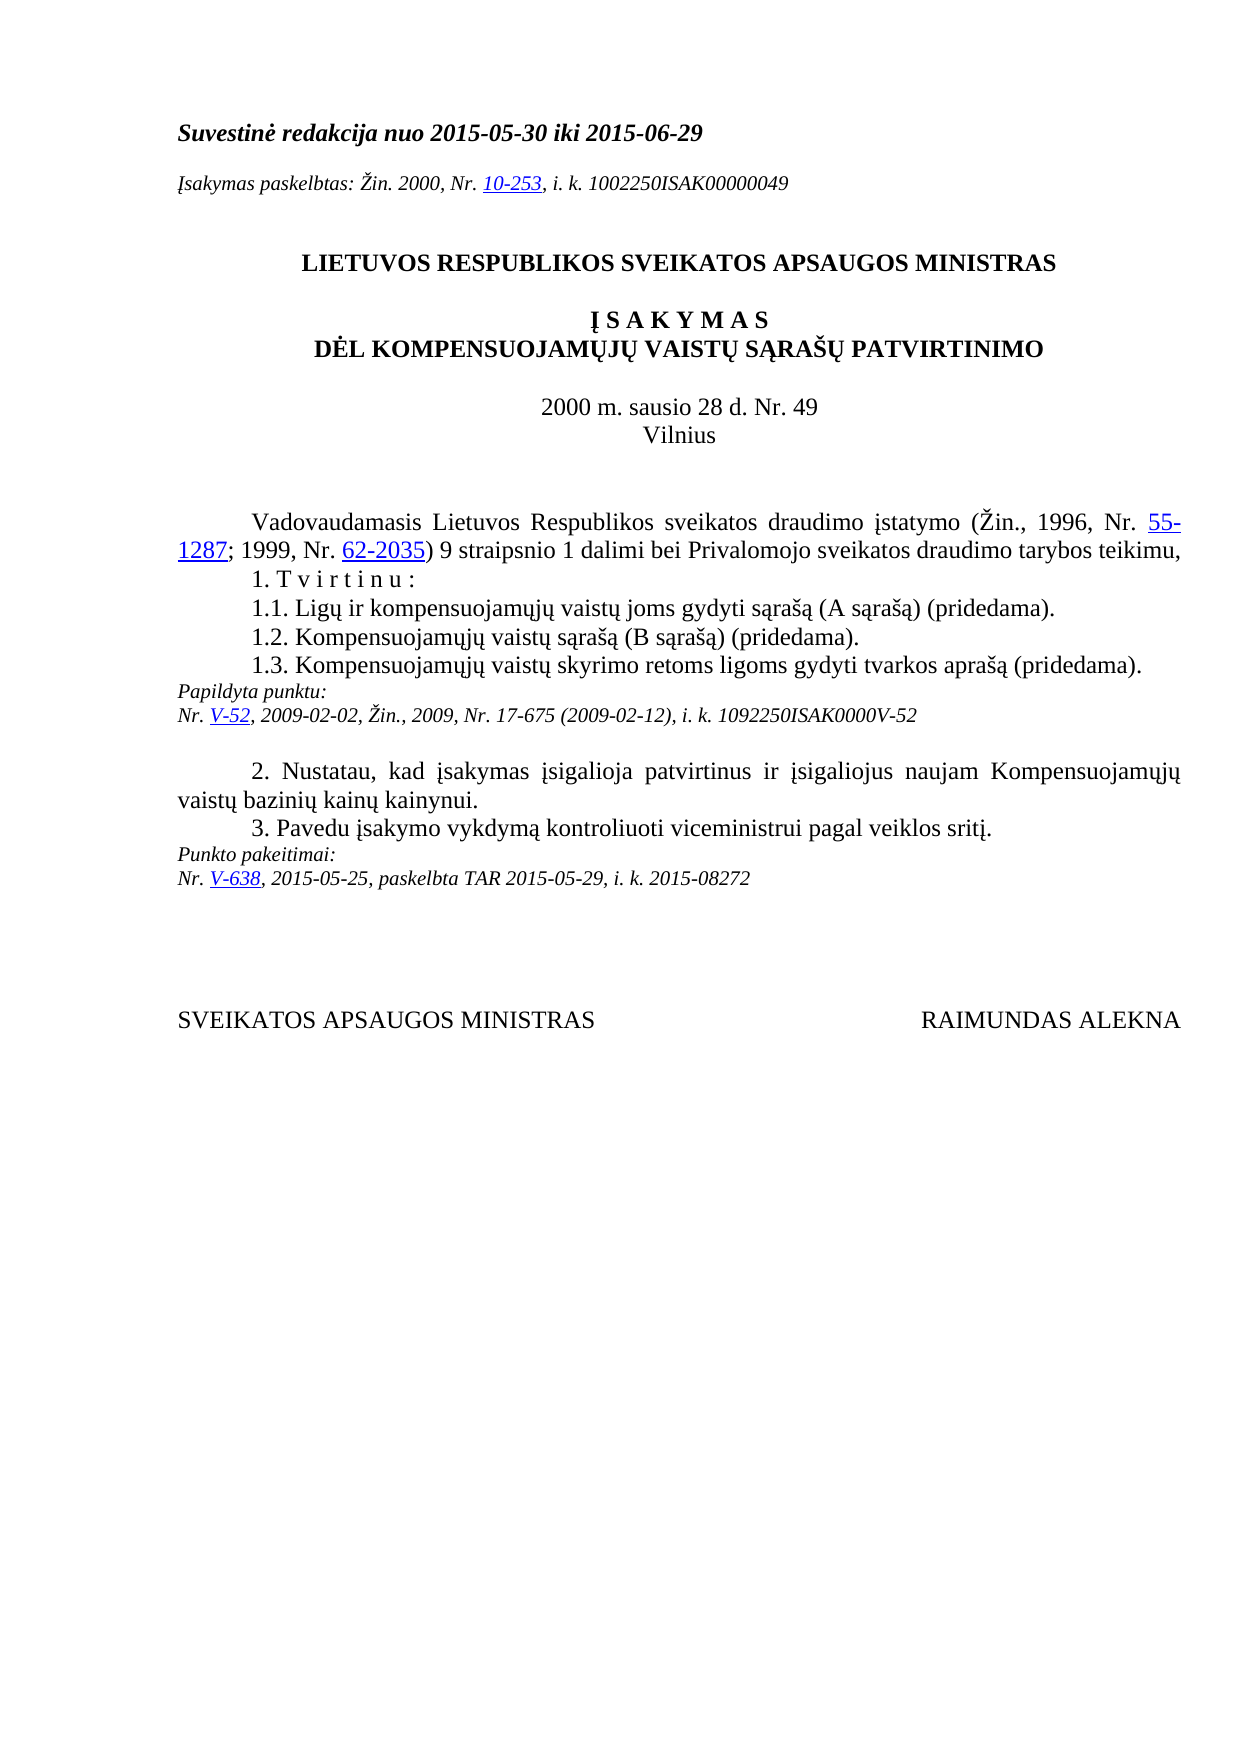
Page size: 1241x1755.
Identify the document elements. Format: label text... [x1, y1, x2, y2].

text 2000 m. sausio 28 d. Nr. 49 [177, 392, 1181, 420]
text 2. Nustatau, kad įsakymas įsigalioja patvirtinus ir įsigaliojus naujam Kompensuojamųjų vaistų bazinių kainų kainynui. [177, 756, 1181, 813]
text Papildyta punktu: [177, 679, 1181, 703]
text 1.3. Kompensuojamųjų vaistų skyrimo retoms ligoms gydyti tvarkos aprašą (pridedama). [177, 650, 1181, 679]
text 3. Pavedu įsakymo vykdymą kontroliuoti viceministrui pagal veiklos sritį. [251, 813, 1181, 842]
text 1. Tvirtinu: [177, 564, 1181, 593]
text Nr. V-52, 2009-02-02, Žin., 2009, Nr. 17-675 (2009-02-12), i. k. 1092250ISAK0000V-52 [177, 703, 1181, 727]
text DĖL KOMPENSUOJAMŲJŲ VAISTŲ SĄRAŠŲ PATVIRTINIMO [177, 334, 1181, 363]
text SVEIKATOS APSAUGOS MINISTRAS RAIMUNDAS ALEKNA [177, 1005, 1181, 1034]
text Punkto pakeitimai: [177, 842, 1181, 866]
text Suvestinė redakcija nuo 2015-05-30 iki 2015-06-29 [177, 118, 1181, 147]
text LIETUVOS RESPUBLIKOS SVEIKATOS APSAUGOS MINISTRAS [177, 248, 1181, 277]
text 1.2. Kompensuojamųjų vaistų sąrašą (B sąrašą) (pridedama). [177, 622, 1181, 650]
text Nr. V-638, 2015-05-25, paskelbta TAR 2015-05-29, i. k. 2015-08272 [177, 866, 1181, 890]
text Įsakymas paskelbtas: Žin. 2000, Nr. 10-253, i. k. 1002250ISAK00000049 [177, 171, 1181, 195]
text Vilnius [177, 420, 1181, 449]
text Vadovaudamasis Lietuvos Respublikos sveikatos draudimo įstatymo (Žin., 1996, Nr. 55-1287; 1999, Nr. 62-2035) 9 straipsnio 1 dalimi bei Privalomojo sveikatos draudimo tarybos teikimu, [177, 507, 1181, 564]
text Į S A K Y M A S [177, 305, 1181, 334]
text 1.1. Ligų ir kompensuojamųjų vaistų joms gydyti sąrašą (A sąrašą) (pridedama). [177, 593, 1181, 622]
